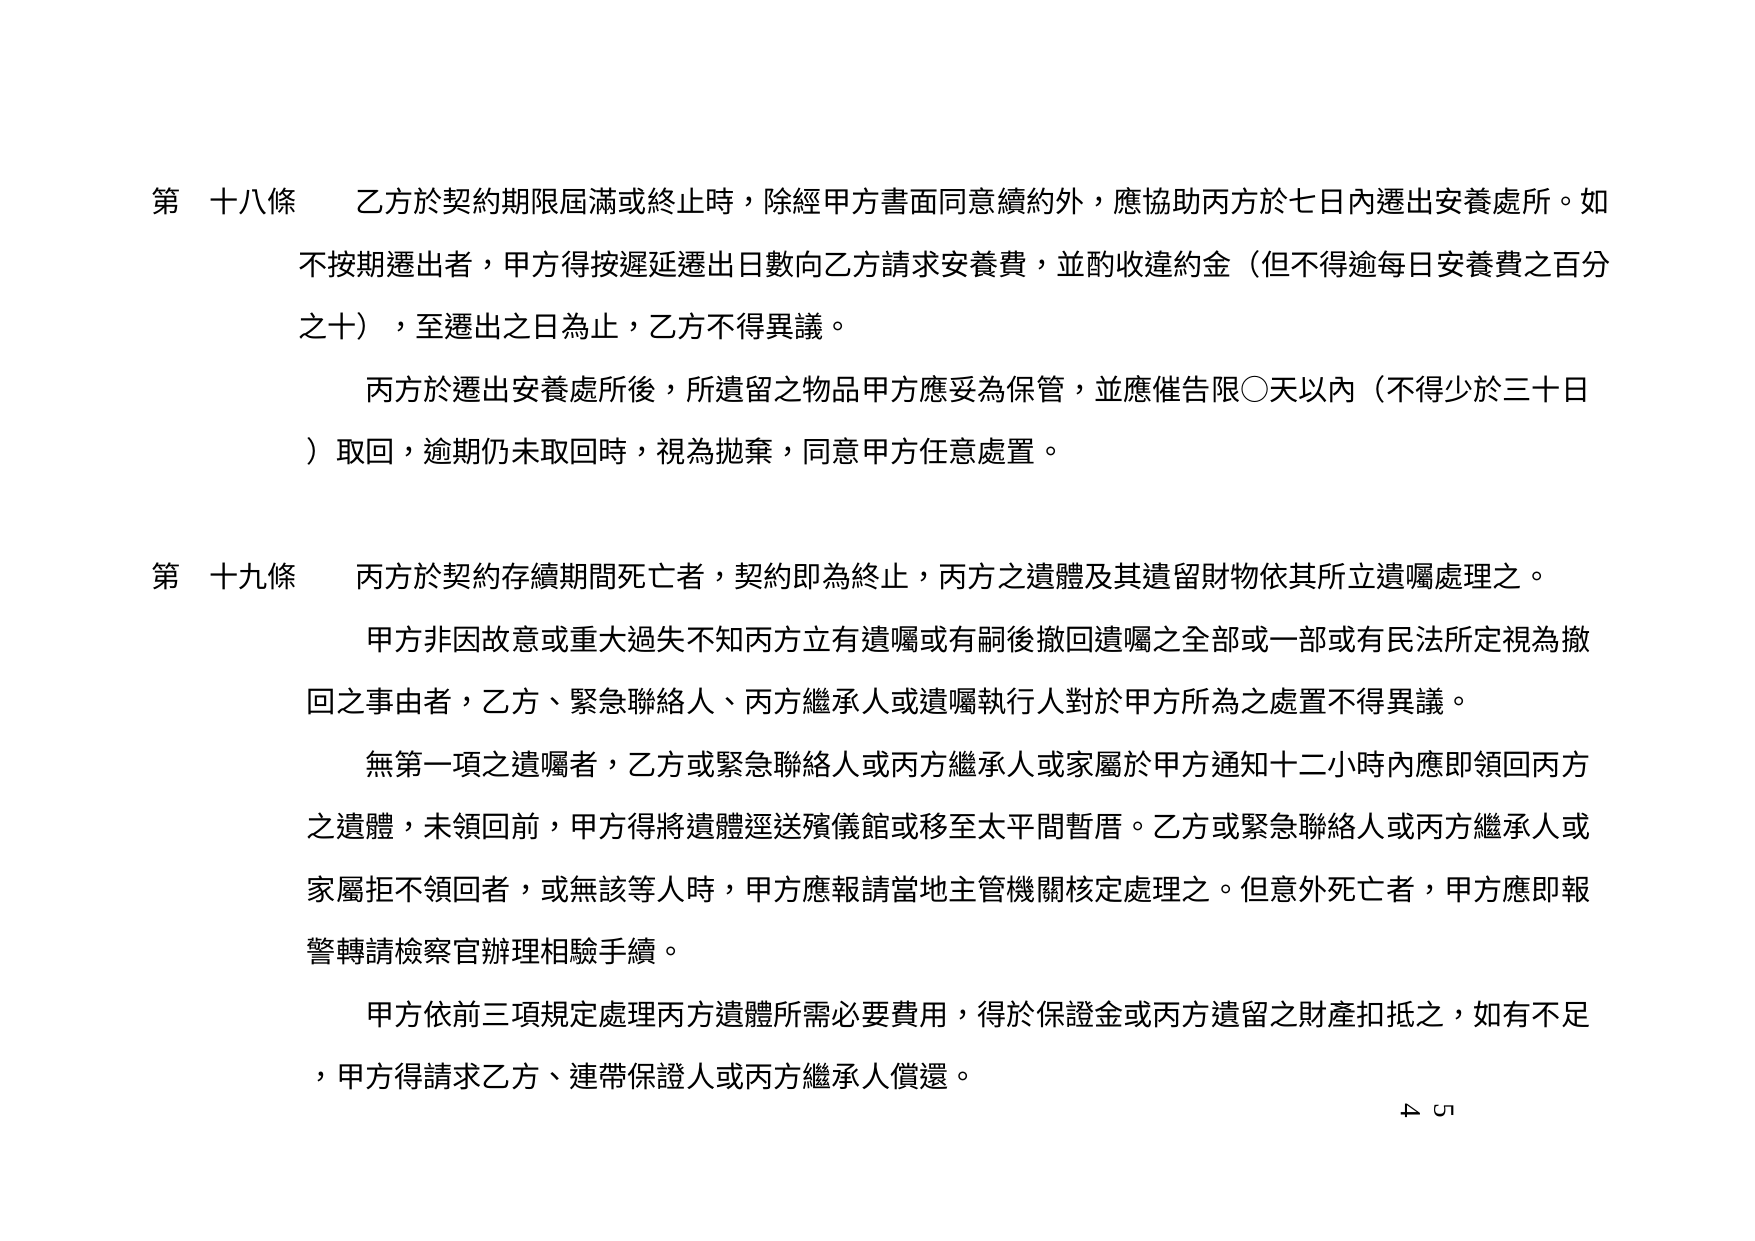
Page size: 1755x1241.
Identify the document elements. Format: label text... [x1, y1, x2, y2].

table_header 第 十八條 乙方於契約期限屆滿或終止時，除經甲方書面同意續約外，應協助丙方於七日內遷出安養處所。如不按期遷出者，甲方得按遲延遷出日數向乙方請求安養費，並酌收違約金（但不得逾每日安養費之百分之十），至遷出之日為止，乙方不得異議。 丙方於遷出安養處所後，所遺留之物品甲方應妥為保管，並應催告限○天以內（不得少於三十日）取回，逾期仍未取回時，視為拋棄，同意甲方任意處置。 第 十九條 丙方於契約存續期間死亡者，契約即為終止，丙方之遺體及其遺留財物依其所立遺囑處理之。 甲方非因故意或重大過失不知丙方立有遺囑或有嗣後撤回遺囑之全部或一部或有民法所定視為撤回之事由者，乙方、緊急聯絡人、丙方繼承人或遺囑執行人對於甲方所為之處置不得異議。 無第一項之遺囑者，乙方或緊急聯絡人或丙方繼承人或家屬於甲方通知十二小時內應即領回丙方之遺體，未領回前，甲方得將遺體逕送殯儀館或移至太平間暫厝。乙方或緊急聯絡人或丙方繼承人或家屬拒不領回者，或無該等人時，甲方應報請當地主管機關核定處理之。但意外死亡者，甲方應即報警轉請檢察官辦理相驗手續。 甲方依前三項規定處理丙方遺體所需必要費用，得於保證金或丙方遺留之財產扣抵之，如有不足，甲方得請求乙方、連帶保證人或丙方繼承人償還。 [148, 96, 1616, 1096]
